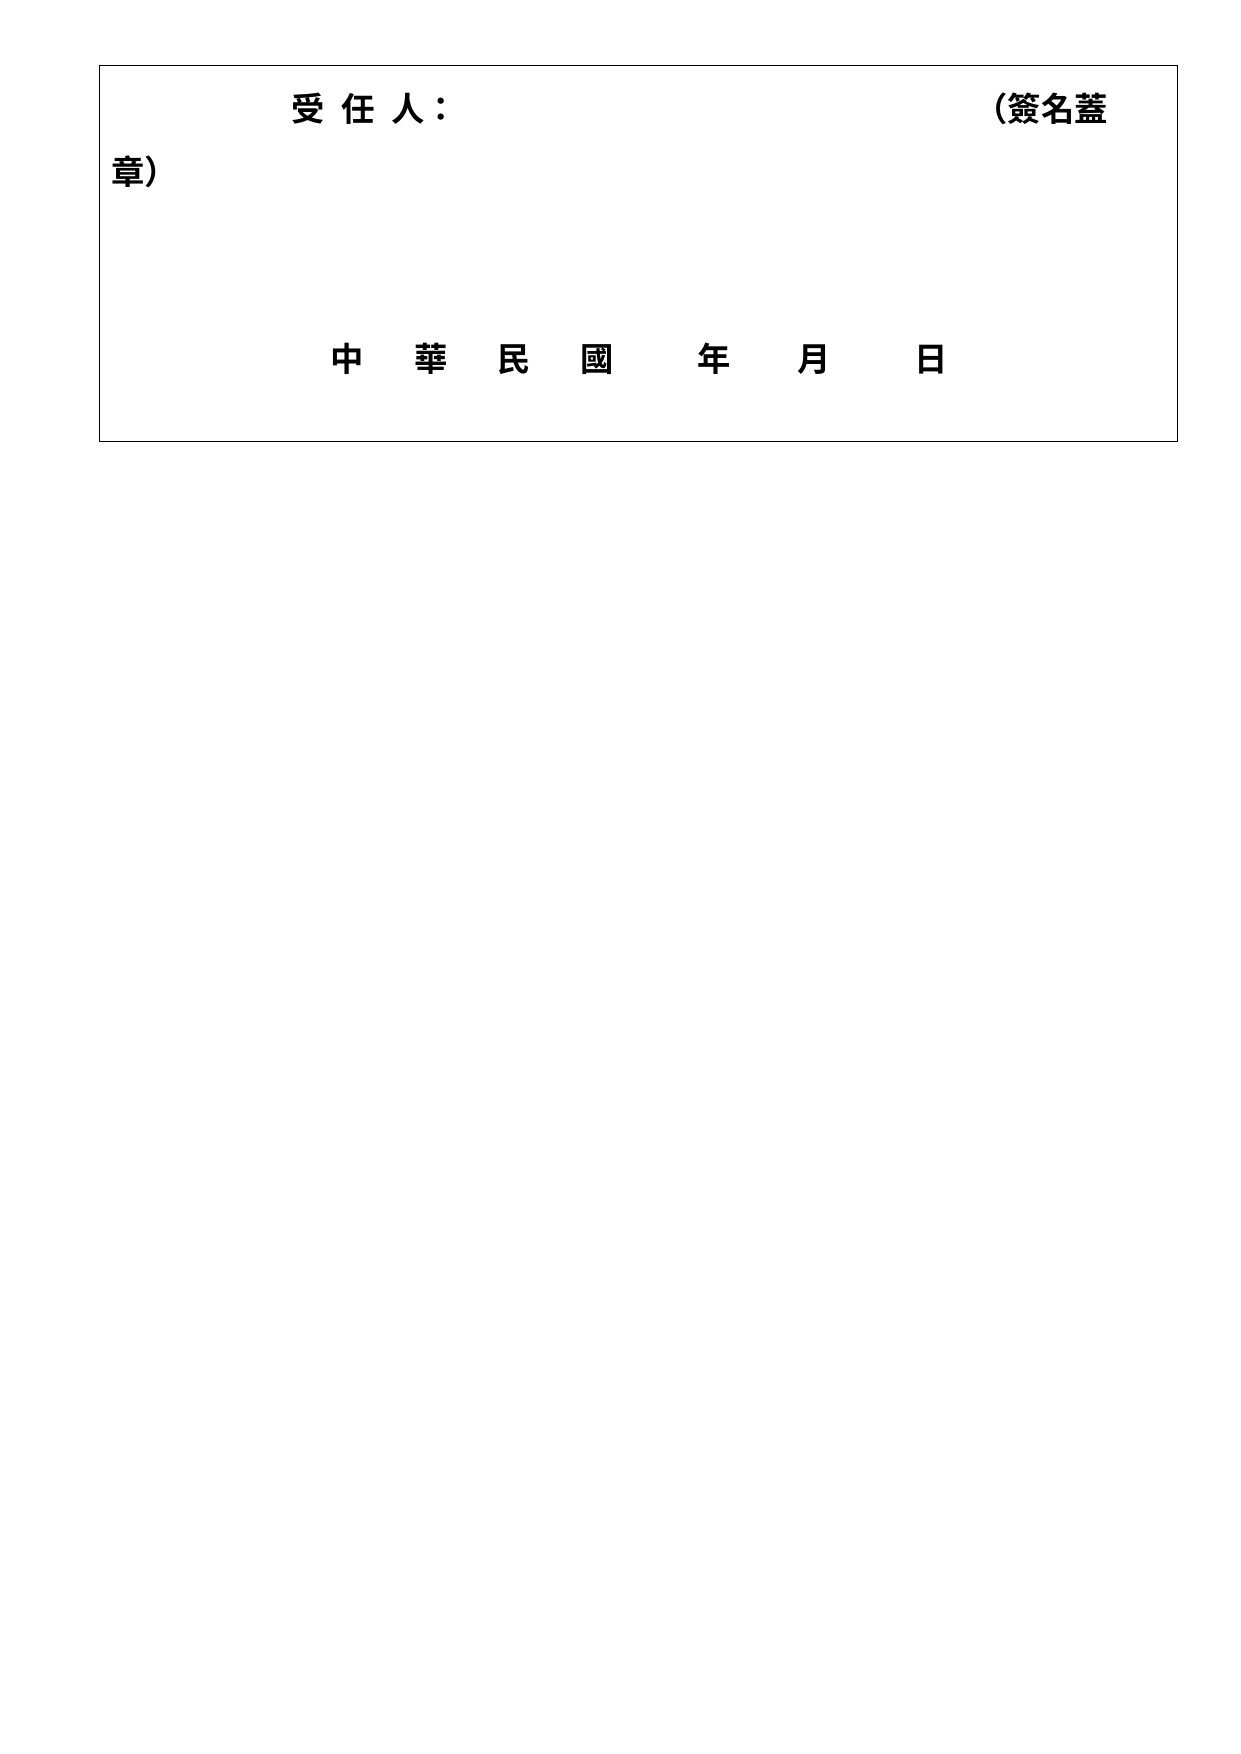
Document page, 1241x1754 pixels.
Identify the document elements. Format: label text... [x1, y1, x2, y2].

table_cell 受 任 人： （簽名蓋章） 中 華 民 國 年 月 日 [100, 66, 1177, 441]
